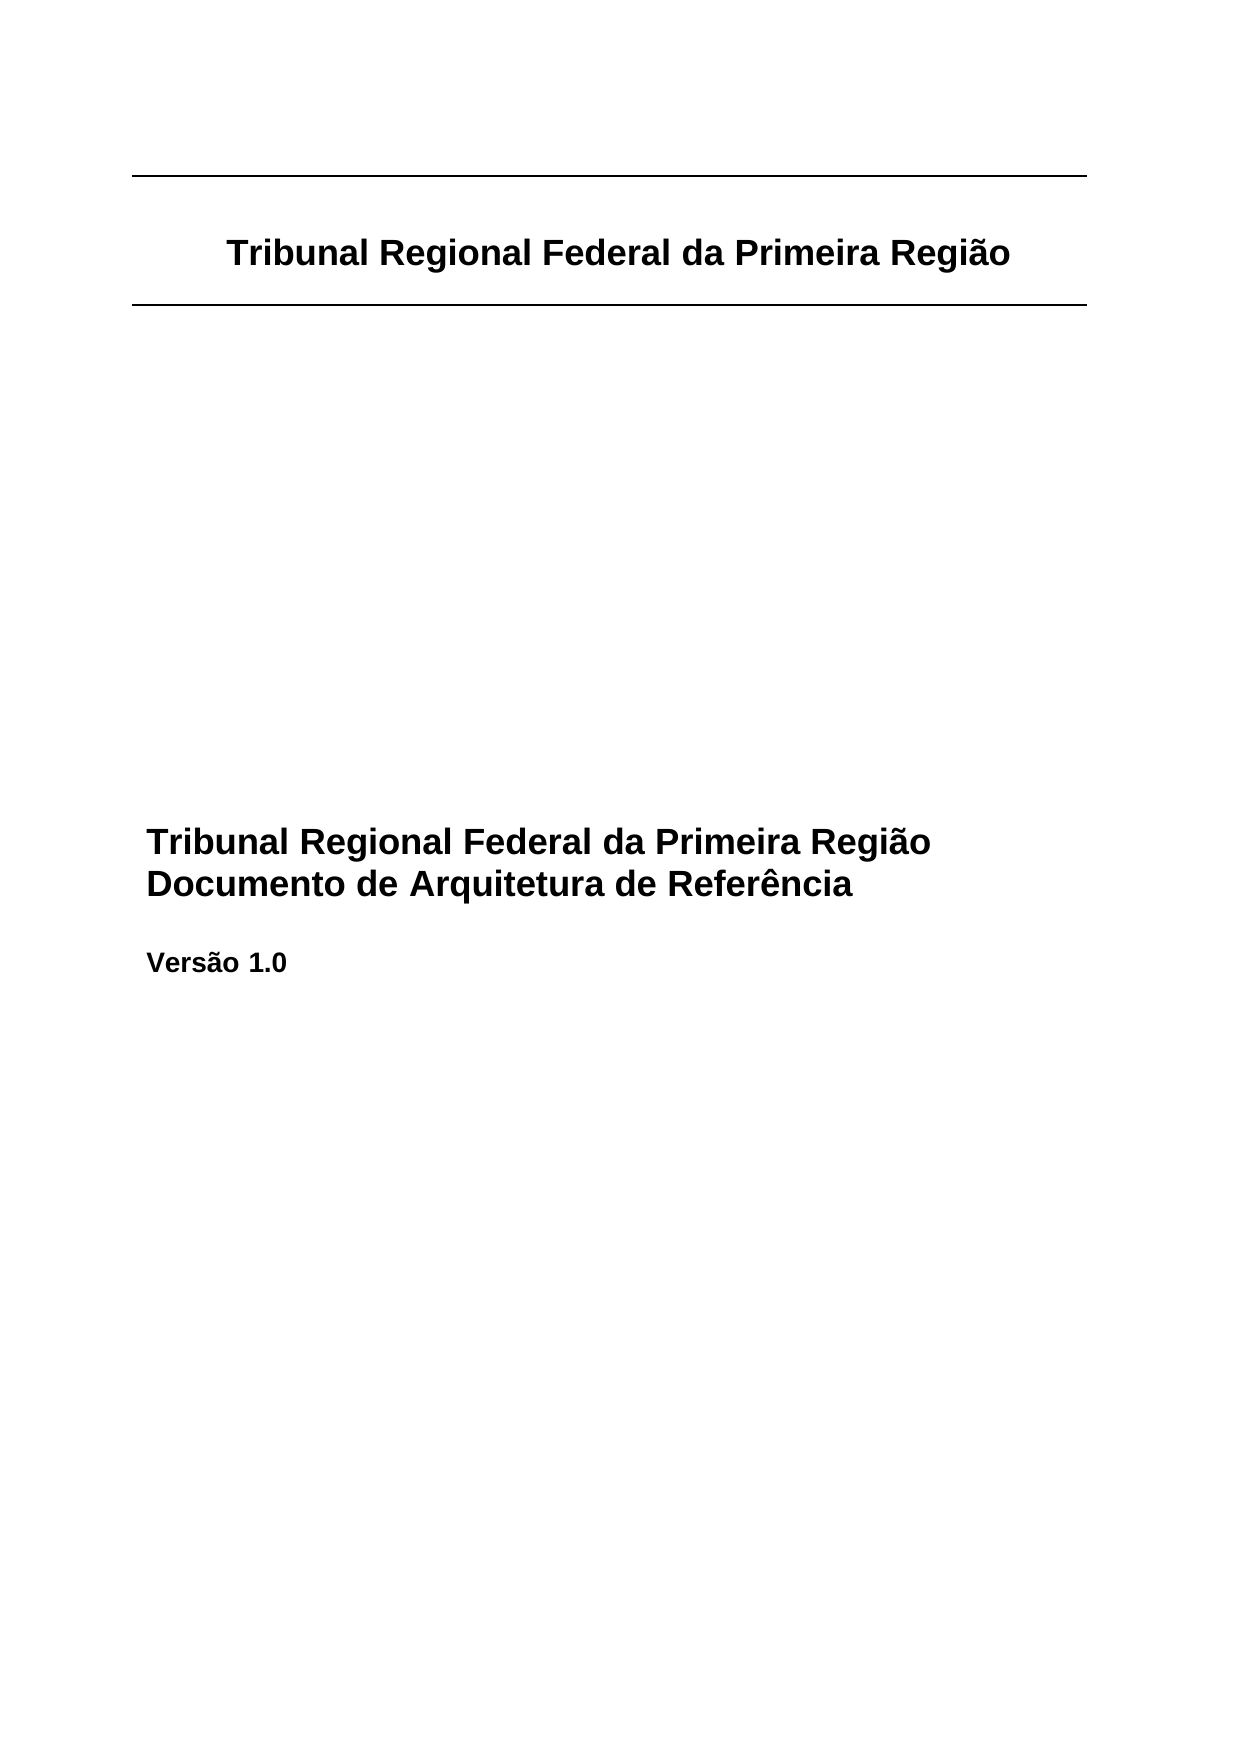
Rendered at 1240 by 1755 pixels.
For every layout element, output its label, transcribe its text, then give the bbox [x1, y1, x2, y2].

subtitle Tribunal Regional Federal da Primeira Região [226, 232, 1110, 273]
text Versão 1.0 [146, 946, 1110, 979]
text Tribunal Regional Federal da Primeira Região Documento de Arquitetura de Referência [146, 820, 935, 904]
